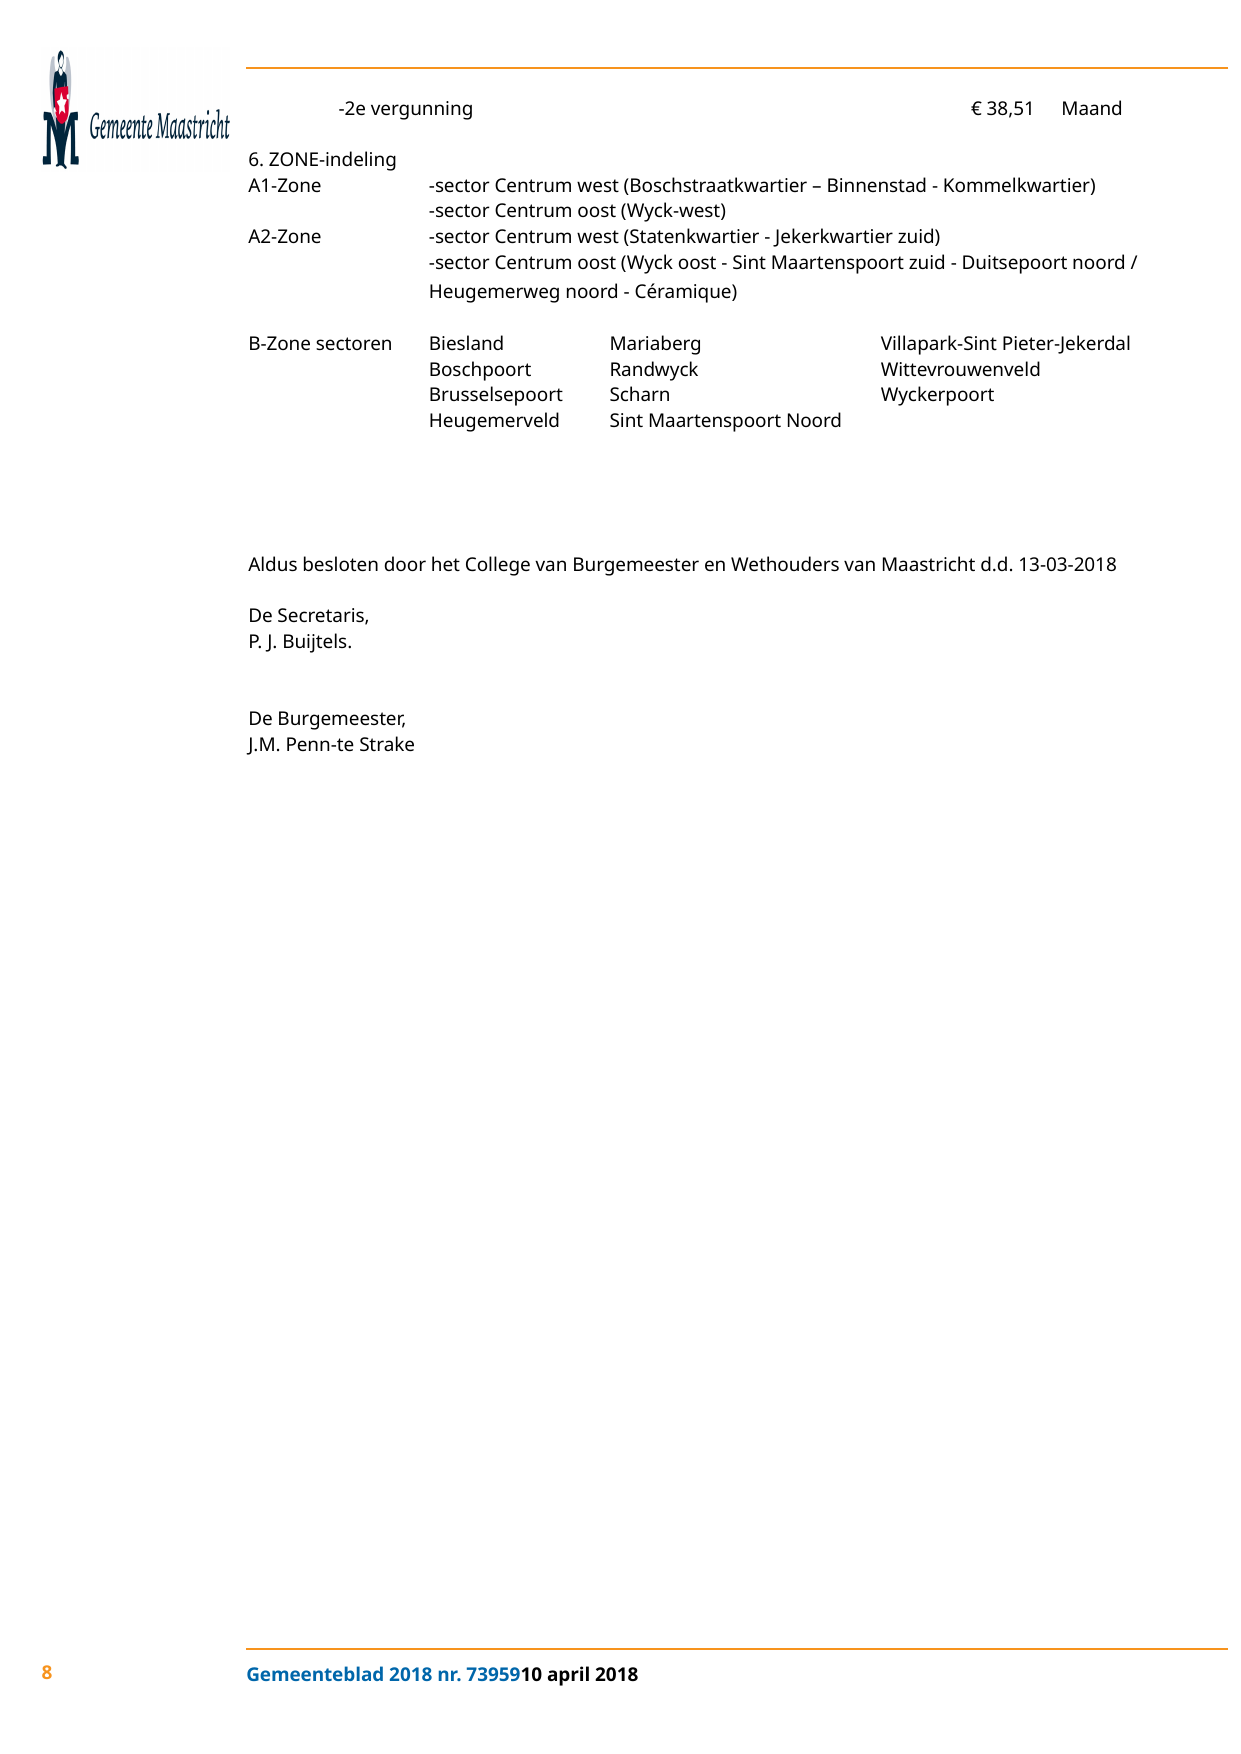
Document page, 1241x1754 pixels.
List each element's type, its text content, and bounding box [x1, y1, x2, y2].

table_cell [248, 408, 429, 433]
table_cell [338, 121, 971, 146]
table_cell -2e vergunning [338, 95, 971, 121]
table_cell Wyckerpoort [881, 382, 1152, 407]
text De Secretaris, [248, 602, 1152, 628]
table_cell Wittevrouwenveld [881, 356, 1152, 382]
table_cell -sector Centrum oost (Wyck-west) [429, 198, 1152, 223]
table_cell [248, 95, 338, 121]
picture [41, 47, 231, 172]
table_cell Biesland [429, 330, 609, 356]
table_cell A2-Zone [248, 224, 429, 249]
table_cell [248, 356, 429, 382]
table_cell [248, 433, 429, 459]
text De Burgemeester, [248, 705, 1152, 731]
table_cell B-Zone sectoren [248, 330, 429, 356]
table_cell Scharn [609, 382, 881, 407]
table_cell Sint Maartenspoort Noord [609, 408, 881, 433]
table_cell -sector Centrum west (Statenkwartier - Jekerkwartier zuid) [429, 224, 1152, 249]
table_cell [248, 121, 338, 146]
table_cell Randwyck [609, 356, 881, 382]
text Aldus besloten door het College van Burgemeester en Wethouders van Maastricht d.d. 13-03-2018 [248, 551, 1152, 577]
text J.M. Penn-te Strake [248, 731, 1152, 757]
table_cell [248, 305, 429, 330]
table_cell Brusselsepoort [429, 382, 609, 407]
table_cell Maand [1061, 95, 1152, 121]
table_cell [248, 198, 429, 223]
table_cell [429, 305, 1152, 330]
table_cell -sector Centrum oost (Wyck oost - Sint Maartenspoort zuid - Duitsepoort noord / Heugemerweg noord - Céramique) [429, 249, 1152, 304]
table_cell [1061, 121, 1152, 146]
table_cell Boschpoort [429, 356, 609, 382]
text P. J. Buijtels. [248, 628, 1152, 654]
table_cell € 38,51 [971, 95, 1061, 121]
table_cell Mariaberg [609, 330, 881, 356]
table_cell [248, 382, 429, 407]
table_cell [429, 433, 1152, 459]
table_cell -sector Centrum west (Boschstraatkwartier – Binnenstad - Kommelkwartier) [429, 172, 1152, 198]
table_cell Heugemerveld [429, 408, 609, 433]
table_cell [971, 121, 1061, 146]
table_cell A1-Zone [248, 172, 429, 198]
table_cell 6. ZONE-indeling [248, 146, 1152, 172]
table_cell [881, 408, 1152, 433]
table_cell Villapark-Sint Pieter-Jekerdal [881, 330, 1152, 356]
table_cell [248, 249, 429, 304]
